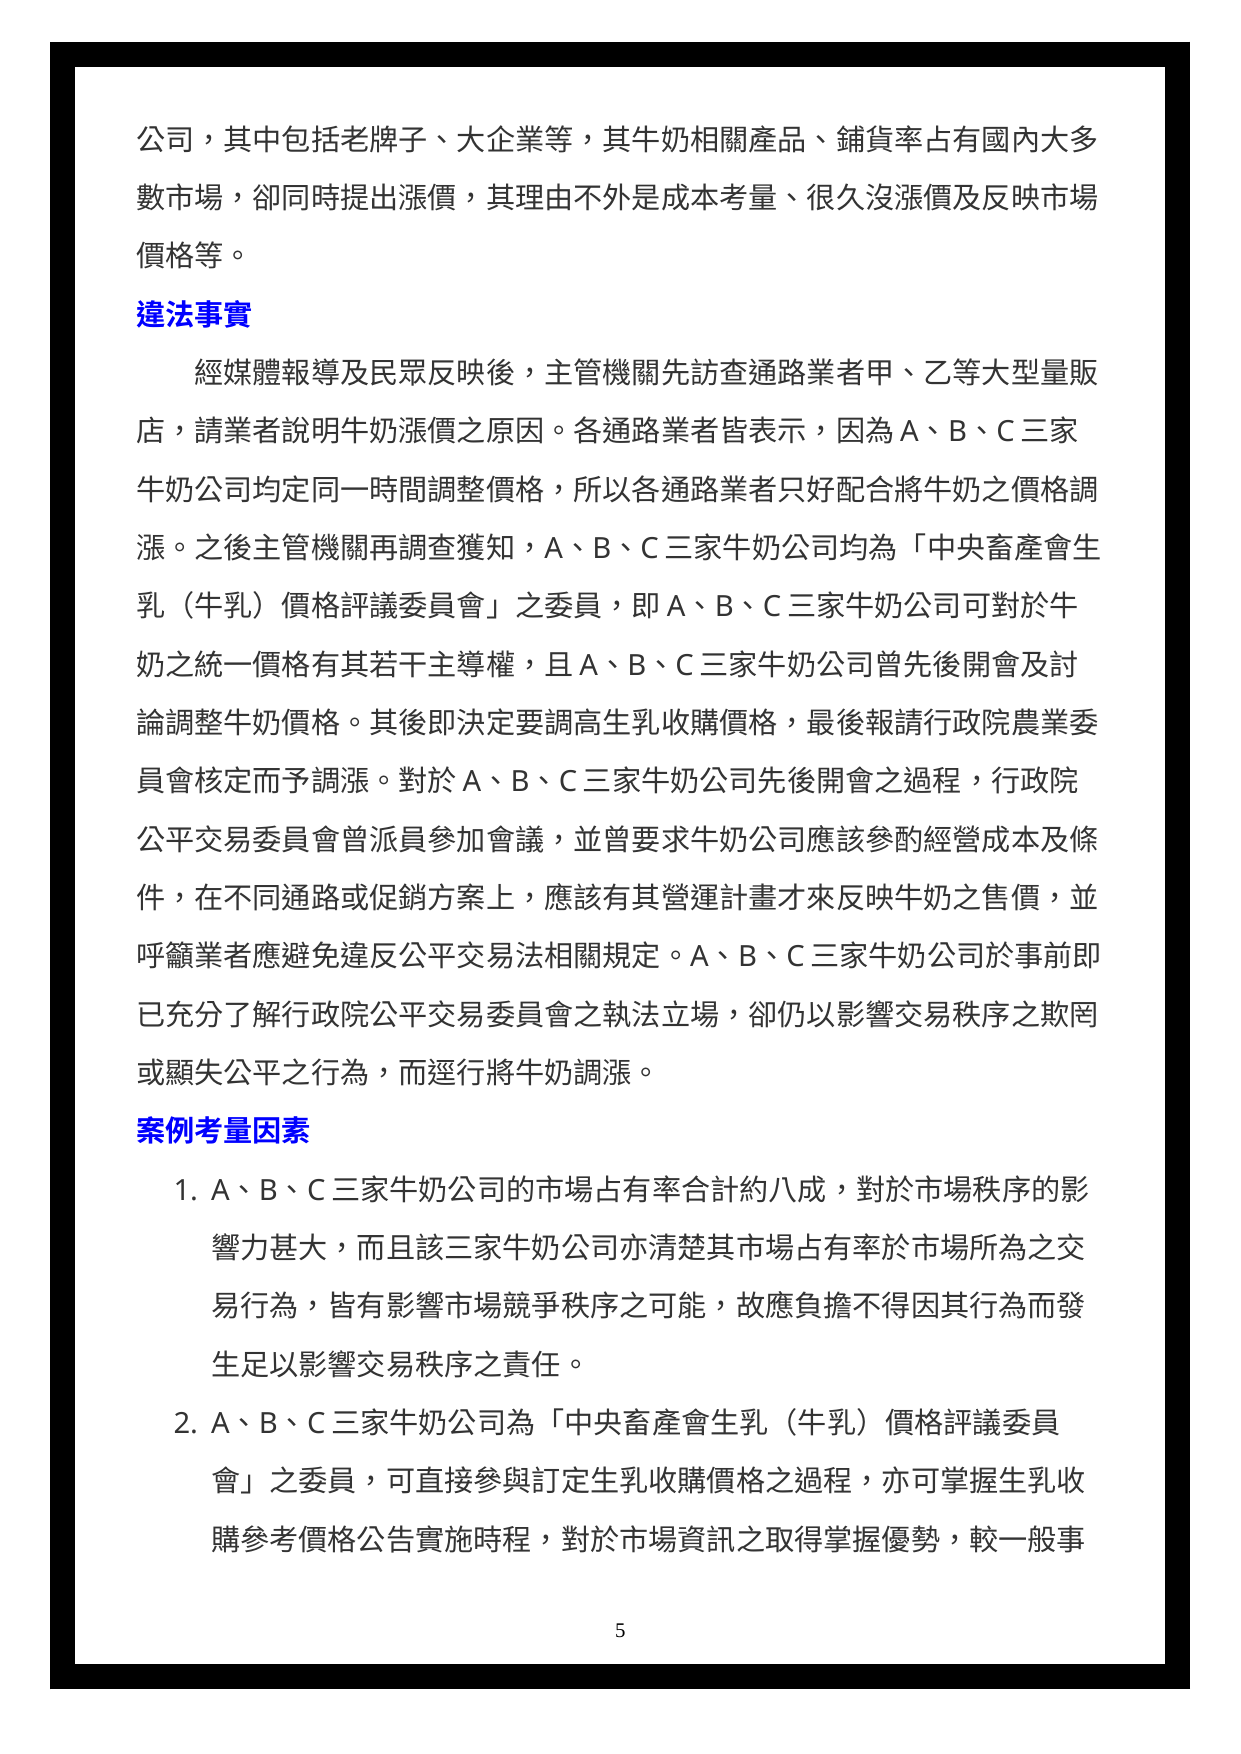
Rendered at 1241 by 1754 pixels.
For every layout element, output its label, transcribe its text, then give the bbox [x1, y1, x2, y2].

list A、B、C三家牛奶公司為「中央畜產會生乳（牛乳）價格評議委員會」之委員，可直接參與訂定生乳收購價格之過程，亦可掌握生乳收購參考價格公告實施時程，對於市場資訊之取得掌握優勢，較一般事 [173, 1387, 1104, 1562]
text 經媒體報導及民眾反映後，主管機關先訪查通路業者甲、乙等大型量販店，請業者說明牛奶漲價之原因。各通路業者皆表示，因為A、B、C三家牛奶公司均定同一時間調整價格，所以各通路業者只好配合將牛奶之價格調漲。之後主管機關再調查獲知，A、B、C三家牛奶公司均為「中央畜產會生乳（牛乳）價格評議委員會」之委員，即A、B、C三家牛奶公司可對於牛奶之統一價格有其若干主導權，且A、B、C三家牛奶公司曾先後開會及討論調整牛奶價格。其後即決定要調高生乳收購價格，最後報請行政院農業委員會核定而予調漲。對於A、B、C三家牛奶公司先後開會之過程，行政院公平交易委員會曾派員參加會議，並曾要求牛奶公司應該參酌經營成本及條件，在不同通路或促銷方案上，應該有其營運計畫才來反映牛奶之售價，並呼籲業者應避免違反公平交易法相關規定。A、B、C三家牛奶公司於事前即已充分了解行政院公平交易委員會之執法立場，卻仍以影響交易秩序之欺罔或顯失公平之行為，而逕行將牛奶調漲。 [136, 337, 1104, 1095]
text 話說我們的薪水多年不漲，而國內各項物價都喊漲時，某日有A、B、C三家牛奶公司，其中包括老牌子、大企業等，其牛奶相關產品、鋪貨率占有國內大多數市場，卻同時提出漲價，其理由不外是成本考量、很久沒漲價及反映市場價格等。 [136, 103, 1104, 278]
text 案例考量因素 [136, 1095, 1104, 1153]
text 違法事實 [136, 278, 1104, 337]
list A、B、C三家牛奶公司的市場占有率合計約八成，對於市場秩序的影響力甚大，而且該三家牛奶公司亦清楚其市場占有率於市場所為之交易行為，皆有影響市場競爭秩序之可能，故應負擔不得因其行為而發生足以影響交易秩序之責任。 [173, 1153, 1104, 1387]
